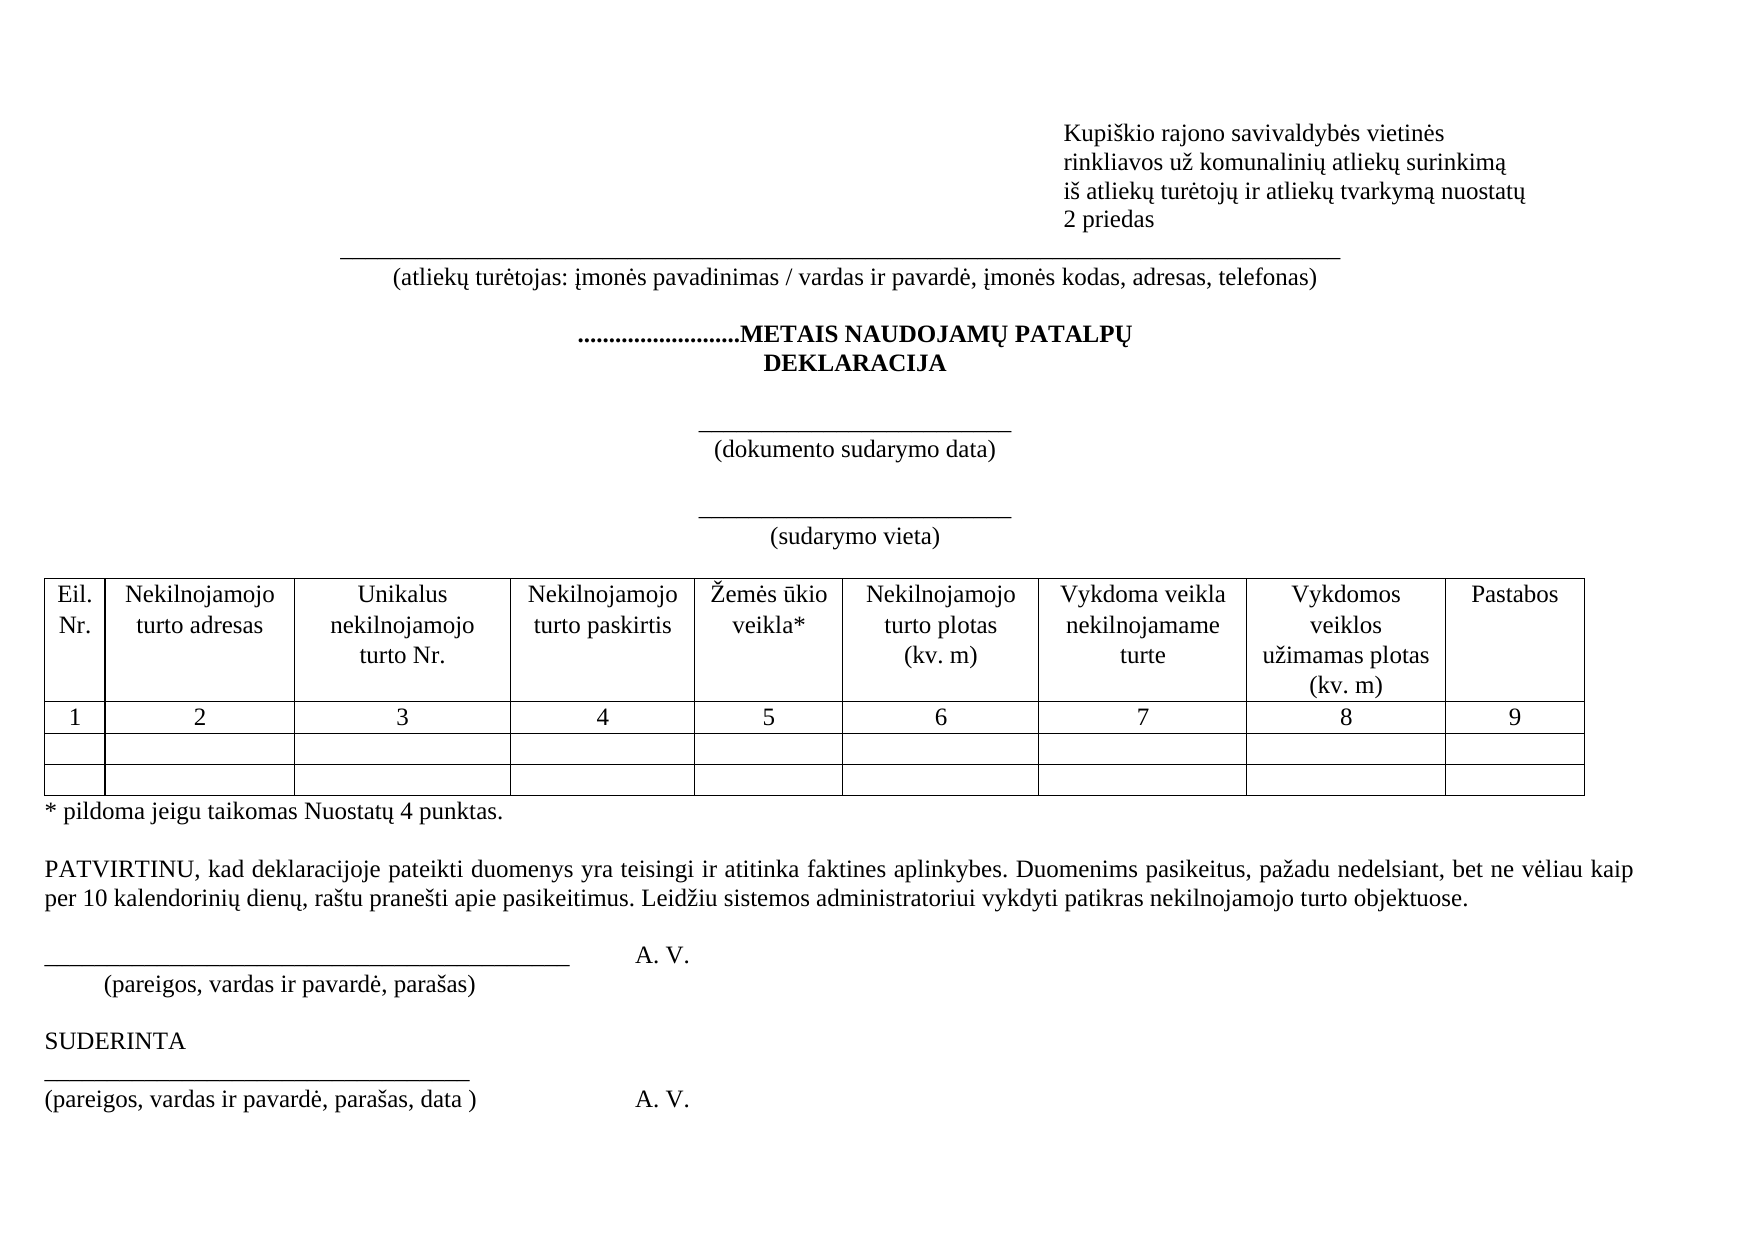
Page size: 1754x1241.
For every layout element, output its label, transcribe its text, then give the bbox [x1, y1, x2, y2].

text ..........................METAIS NAUDOJAMŲ PATALPŲ [74, 319, 1636, 348]
table_cell 7 [1039, 702, 1246, 732]
table_cell 4 [511, 702, 694, 732]
text ________________________________________________________________________________ [44, 233, 1636, 262]
text DEKLARACIJA [74, 348, 1636, 377]
table_header Vykdomos veiklos užimamas plotas (kv. m) [1247, 579, 1445, 701]
table_cell [511, 765, 694, 795]
text PATVIRTINU, kad deklaracijoje pateikti duomenys yra teisingi ir atitinka faktines aplinkybes. Duomenims pasikeitus, pažadu nedelsiant, bet ne vėliau kaip per 10 kalendorinių dienų, raštu pranešti apie pasikeitimus. Leidžiu sistemos administratoriui vykdyti patikras nekilnojamojo turto objektuose. [44, 854, 1636, 911]
table_cell [45, 734, 104, 764]
table_cell [1446, 765, 1584, 795]
text * pildoma jeigu taikomas Nuostatų 4 punktas. [44, 796, 1636, 825]
text iš atliekų turėtojų ir atliekų tvarkymą nuostatų [1063, 176, 1636, 204]
table_cell [843, 765, 1038, 795]
text (pareigos, vardas ir pavardė, parašas) [103, 969, 1636, 998]
text __________________________________________ A. V. [44, 940, 1636, 969]
table_cell [1039, 734, 1246, 764]
table_cell 6 [843, 702, 1038, 732]
table_cell [295, 765, 510, 795]
table_header Žemės ūkio veikla* [695, 579, 842, 701]
table_cell 1 [45, 702, 104, 732]
table_cell [295, 734, 510, 764]
text rinkliavos už komunalinių atliekų surinkimą [1063, 147, 1636, 176]
text _________________________ [74, 492, 1636, 521]
table_cell [1039, 765, 1246, 795]
text SUDERINTA [44, 1026, 1636, 1055]
table_header Nekilnojamojo turto paskirtis [511, 579, 694, 701]
text (dokumento sudarymo data) [74, 434, 1636, 463]
text 2 priedas [1063, 204, 1636, 233]
text (atliekų turėtojas: įmonės pavadinimas / vardas ir pavardė, įmonės kodas, adresas, telefonas) [74, 262, 1636, 291]
table_cell [45, 765, 104, 795]
table_cell [511, 734, 694, 764]
table_header Pastabos [1446, 579, 1584, 701]
table_cell [1446, 734, 1584, 764]
table_cell 2 [106, 702, 294, 732]
table_cell [695, 765, 842, 795]
table_cell [843, 734, 1038, 764]
table_header Unikalus nekilnojamojo turto Nr. [295, 579, 510, 701]
table_cell 3 [295, 702, 510, 732]
table_cell [695, 734, 842, 764]
table_header Nekilnojamojo turto adresas [106, 579, 294, 701]
table_cell [1247, 734, 1445, 764]
text (sudarymo vieta) [74, 521, 1636, 549]
table_cell 8 [1247, 702, 1445, 732]
table_cell 9 [1446, 702, 1584, 732]
text __________________________________ [44, 1055, 1636, 1084]
table_header Nekilnojamojo turto plotas (kv. m) [843, 579, 1038, 701]
text _________________________ [74, 406, 1636, 434]
text (pareigos, vardas ir pavardė, parašas, data ) A. V. [44, 1084, 1636, 1113]
table_header Eil. Nr. [45, 579, 104, 701]
table_cell [106, 765, 294, 795]
table_cell [106, 734, 294, 764]
table_cell [1247, 765, 1445, 795]
table_header Vykdoma veikla nekilnojamame turte [1039, 579, 1246, 701]
table_cell 5 [695, 702, 842, 732]
text Kupiškio rajono savivaldybės vietinės [1063, 118, 1636, 147]
